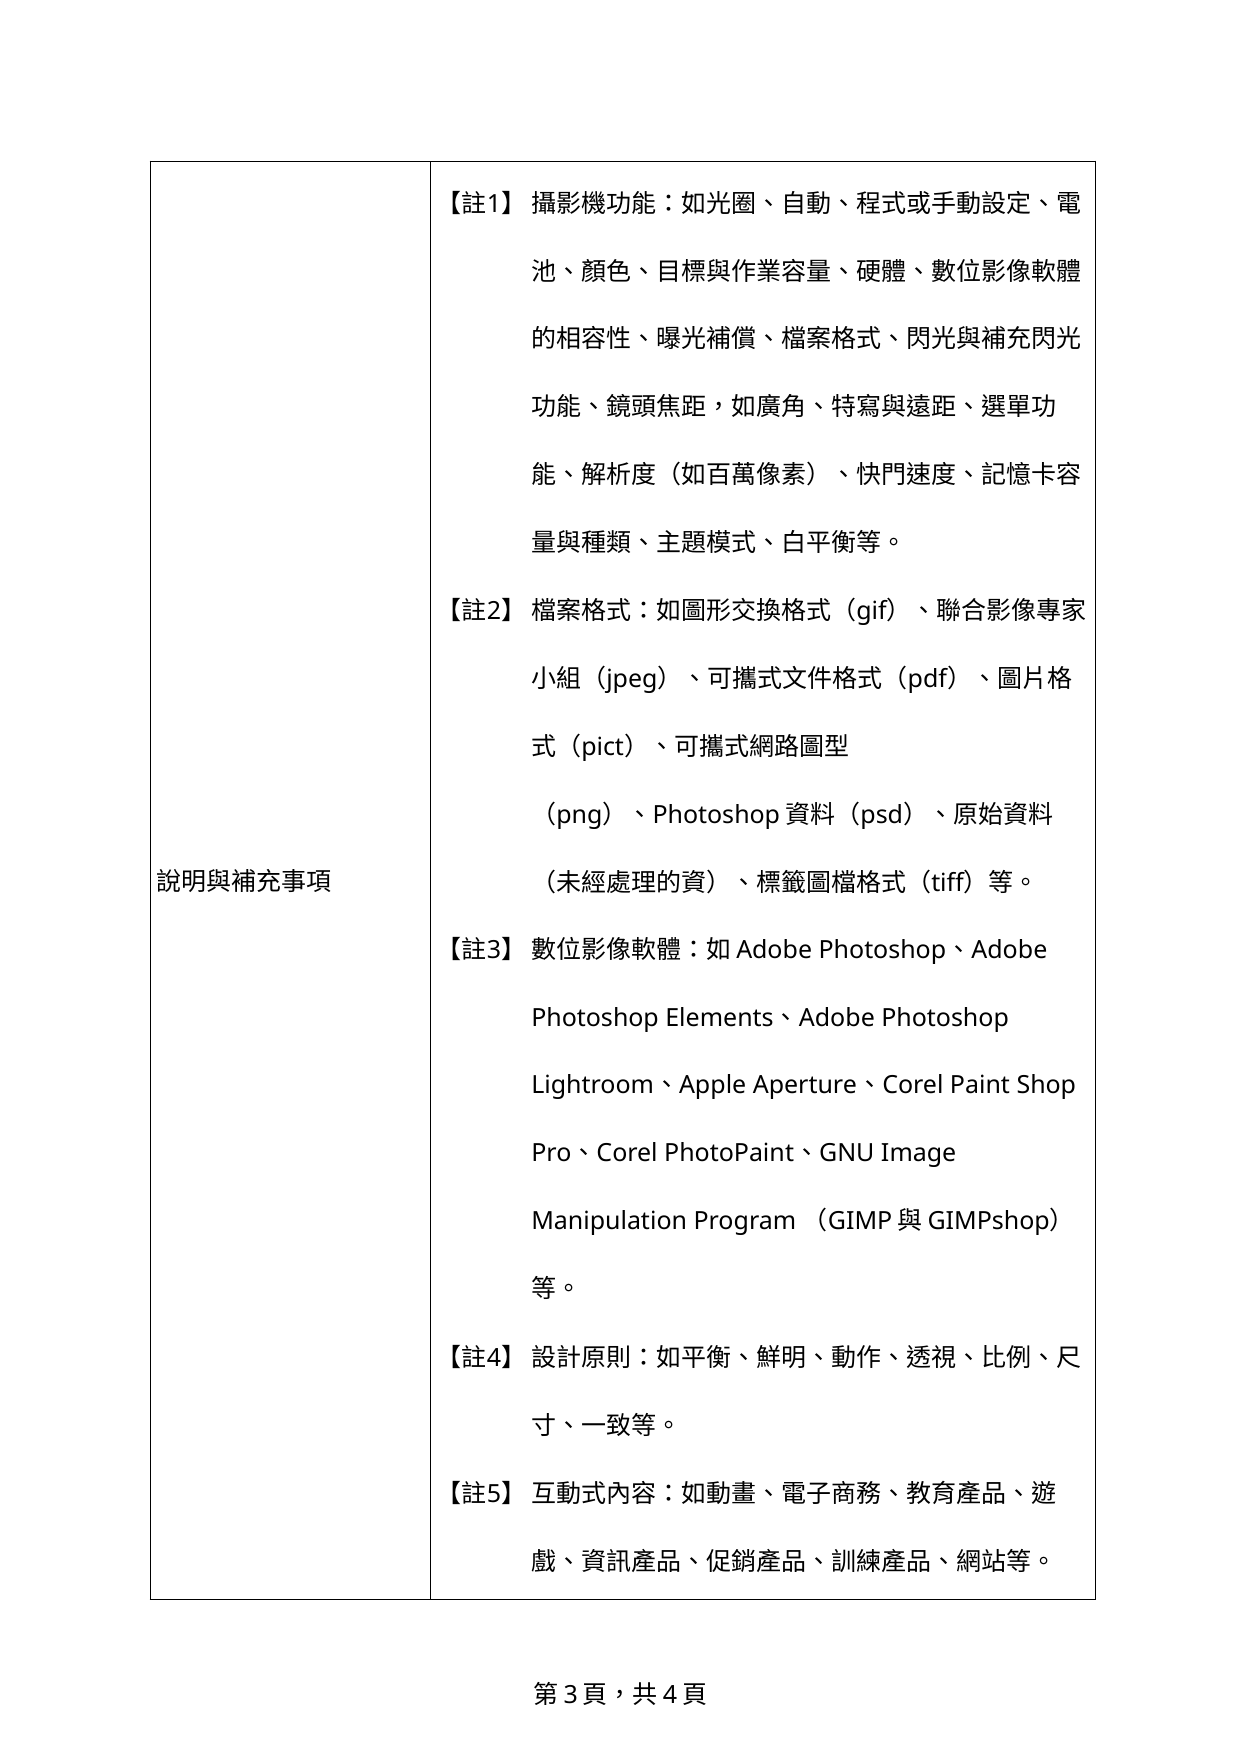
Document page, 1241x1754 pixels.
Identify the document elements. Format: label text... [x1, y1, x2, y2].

table_cell 說明與補充事項 [151, 162, 430, 1599]
table_cell 攝影機功能：如光圈、自動、程式或手動設定、電池、顏色、目標與作業容量、硬體、數位影像軟體的相容性、曝光補償、檔案格式、閃光與補充閃光功能、鏡頭焦距，如廣角、特寫與遠距、選單功能、解析度（如百萬像素）、快門速度、記憶卡容量與種類、主題模式、白平衡等。 檔案格式：如圖形交換格式（gif）、聯合影像專家小組（jpeg）、可攜式文件格式（pdf）、圖片格式（pict）、可攜式網路圖型（png）、Photoshop資料（psd）、原始資料（未經處理的資）、標籤圖檔格式（tiff）等。 數位影像軟體：如Adobe Photoshop、Adobe Photoshop Elements、Adobe Photoshop Lightroom、Apple Aperture、Corel Paint Shop Pro、Corel PhotoPaint、GNU Image Manipulation Program （GIMP與GIMPshop）等。 設計原則：如平衡、鮮明、動作、透視、比例、尺寸、一致等。 互動式內容：如動畫、電子商務、教育產品、遊戲、資訊產品、促銷產品、訓練產品、網站等。 [431, 162, 1095, 1599]
